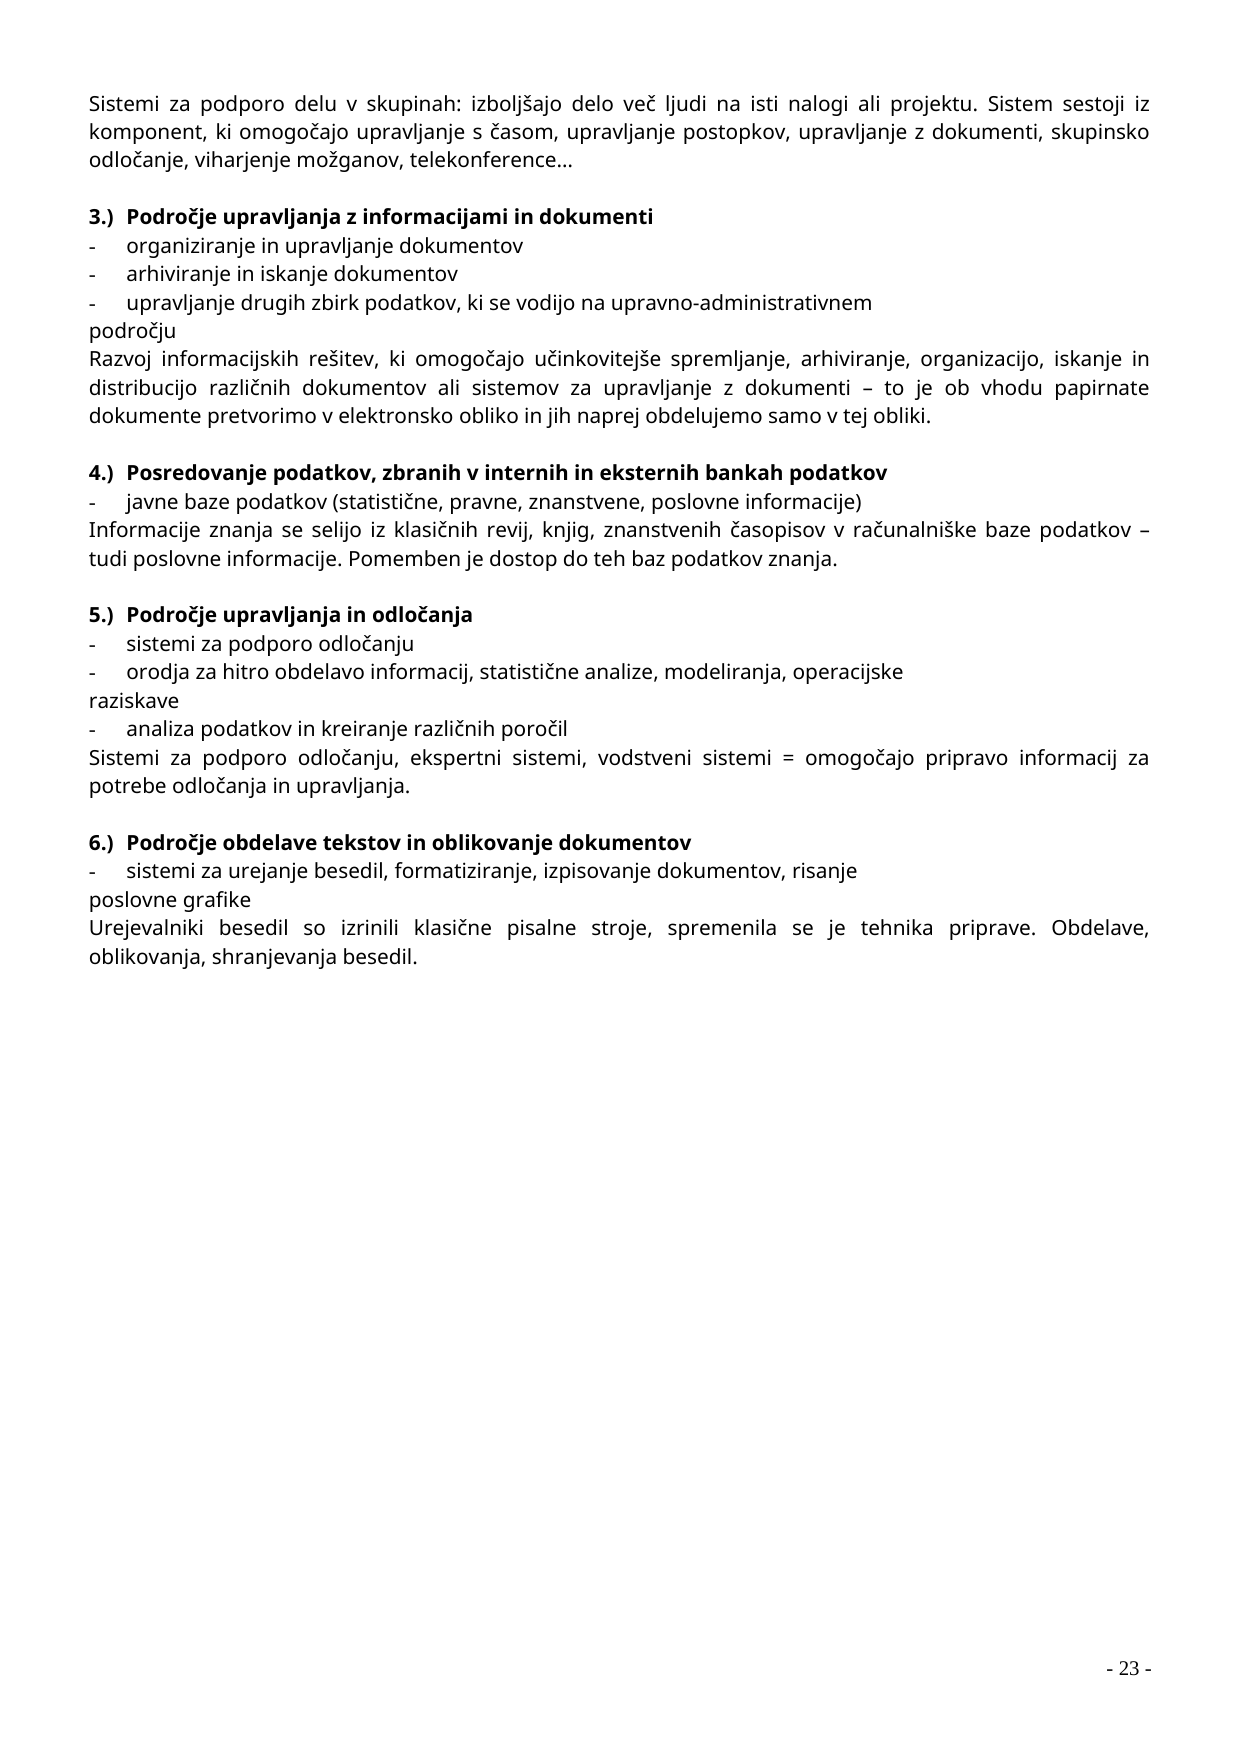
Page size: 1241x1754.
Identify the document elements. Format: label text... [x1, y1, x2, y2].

text poslovne grafike [89, 885, 1152, 913]
list javne baze podatkov (statistične, pravne, znanstvene, poslovne informacije) [89, 487, 1152, 515]
text raziskave [89, 686, 1152, 714]
text Sistemi za podporo delu v skupinah: izboljšajo delo več ljudi na isti nalogi ali projektu. Sistem sestoji iz komponent, ki omogočajo upravljanje s časom, upravljanje postopkov, upravljanje z dokumenti, skupinsko odločanje, viharjenje možganov, telekonference… [89, 89, 1152, 174]
list sistemi za podporo odločanju [89, 629, 1152, 657]
list upravljanje drugih zbirk podatkov, ki se vodijo na upravno-administrativnem [89, 288, 1152, 316]
list arhiviranje in iskanje dokumentov [89, 259, 1152, 288]
text Informacije znanja se selijo iz klasičnih revij, knjig, znanstvenih časopisov v računalniške baze podatkov – tudi poslovne informacije. Pomemben je dostop do teh baz podatkov znanja. [89, 515, 1152, 572]
list organiziranje in upravljanje dokumentov [89, 231, 1152, 259]
list sistemi za urejanje besedil, formatiziranje, izpisovanje dokumentov, risanje [89, 856, 1152, 885]
list orodja za hitro obdelavo informacij, statistične analize, modeliranja, operacijske [89, 657, 1152, 686]
text področju [89, 316, 1152, 344]
list Področje upravljanja z informacijami in dokumenti [89, 202, 1152, 231]
list analiza podatkov in kreiranje različnih poročil [89, 714, 1152, 743]
list Posredovanje podatkov, zbranih v internih in eksternih bankah podatkov [89, 458, 1152, 487]
text Sistemi za podporo odločanju, ekspertni sistemi, vodstveni sistemi = omogočajo pripravo informacij za potrebe odločanja in upravljanja. [89, 743, 1152, 799]
text Razvoj informacijskih rešitev, ki omogočajo učinkovitejše spremljanje, arhiviranje, organizacijo, iskanje in distribucijo različnih dokumentov ali sistemov za upravljanje z dokumenti – to je ob vhodu papirnate dokumente pretvorimo v elektronsko obliko in jih naprej obdelujemo samo v tej obliki. [89, 344, 1152, 430]
text Urejevalniki besedil so izrinili klasične pisalne stroje, spremenila se je tehnika priprave. Obdelave, oblikovanja, shranjevanja besedil. [89, 913, 1152, 970]
list Področje obdelave tekstov in oblikovanje dokumentov [89, 828, 1152, 856]
list Področje upravljanja in odločanja [89, 601, 1152, 629]
